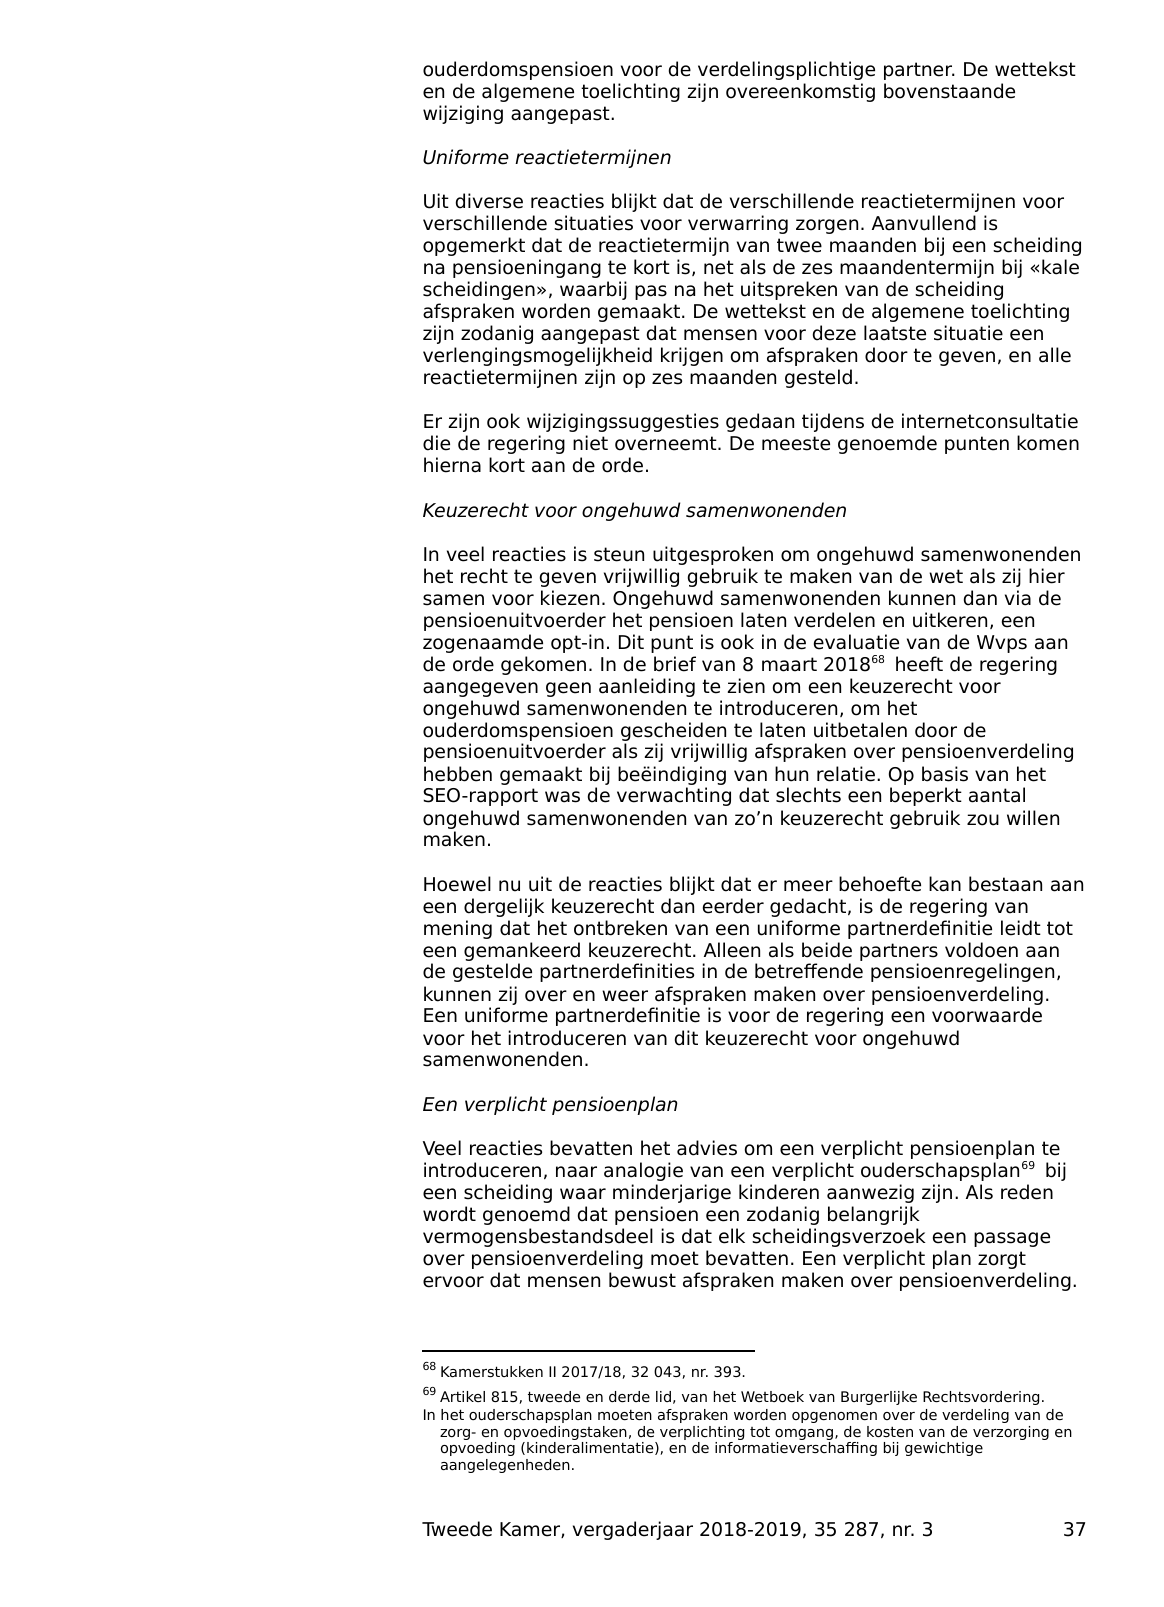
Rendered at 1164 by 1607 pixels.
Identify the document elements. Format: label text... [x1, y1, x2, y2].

subtitle Uniforme reactietermijnen [422, 147, 1087, 169]
text Artikel 815, tweede en derde lid, van het Wetboek van Burgerlijke Rechtsvordering. [422, 1385, 1087, 1407]
subtitle Een verplicht pensioenplan [422, 1093, 1087, 1116]
text Hoewel nu uit de reacties blijkt dat er meer behoefte kan bestaan aan een dergelijk keuzerecht dan eerder gedacht, is de regering van mening dat het ontbreken van een uniforme partnerdefinitie leidt tot een gemankeerd keuzerecht. Alleen als beide partners voldoen aan de gestelde partnerdefinities in de betreffende pensioenregelingen, kunnen zij over en weer afspraken maken over pensioenverdeling. Een uniforme partnerdefinitie is voor de regering een voorwaarde voor het introduceren van dit keuzerecht voor ongehuwd samenwonenden. [422, 873, 1087, 1071]
text Er zijn ook wijzigingssuggesties gedaan tijdens de internetconsultatie die de regering niet overneemt. De meeste genoemde punten komen hierna kort aan de orde. [422, 411, 1087, 477]
text In het ouderschapsplan moeten afspraken worden opgenomen over de verdeling van de zorg- en opvoedingstaken, de verplichting tot omgang, de kosten van de verzorging en opvoeding (kinderalimentatie), en de informatieverschaffing bij gewichtige aangelegenheden. [422, 1407, 1087, 1474]
text In veel reacties is steun uitgesproken om ongehuwd samenwonenden het recht te geven vrijwillig gebruik te maken van de wet als zij hier samen voor kiezen. Ongehuwd samenwonenden kunnen dan via de pensioenuitvoerder het pensioen laten verdelen en uitkeren, een zogenaamde opt-in. Dit punt is ook in de evaluatie van de Wvps aan de orde gekomen. In de brief van 8 maart 2018 heeft de regering aangegeven geen aanleiding te zien om een keuzerecht voor ongehuwd samenwonenden te introduceren, om het ouderdomspensioen gescheiden te laten uitbetalen door de pensioenuitvoerder als zij vrijwillig afspraken over pensioenverdeling hebben gemaakt bij beëindiging van hun relatie. Op basis van het SEO-rapport was de verwachting dat slechts een beperkt aantal ongehuwd samenwonenden van zo’n keuzerecht gebruik zou willen maken. [422, 544, 1087, 851]
text ouderdomspensioen voor de verdelingsplichtige partner. De wettekst en de algemene toelichting zijn overeenkomstig bovenstaande wijziging aangepast. [422, 59, 1087, 125]
text Kamerstukken II 2017/18, 32 043, nr. 393. [422, 1360, 1087, 1382]
subtitle Keuzerecht voor ongehuwd samenwonenden [422, 499, 1087, 521]
text Uit diverse reacties blijkt dat de verschillende reactietermijnen voor verschillende situaties voor verwarring zorgen. Aanvullend is opgemerkt dat de reactietermijn van twee maanden bij een scheiding na pensioeningang te kort is, net als de zes maandentermijn bij «kale scheidingen», waarbij pas na het uitspreken van de scheiding afspraken worden gemaakt. De wettekst en de algemene toelichting zijn zodanig aangepast dat mensen voor deze laatste situatie een verlengingsmogelijkheid krijgen om afspraken door te geven, en alle reactietermijnen zijn op zes maanden gesteld. [422, 191, 1087, 389]
text Veel reacties bevatten het advies om een verplicht pensioenplan te introduceren, naar analogie van een verplicht ouderschapsplan bij een scheiding waar minderjarige kinderen aanwezig zijn. Als reden wordt genoemd dat pensioen een zodanig belangrijk vermogensbestandsdeel is dat elk scheidingsverzoek een passage over pensioenverdeling moet bevatten. Een verplicht plan zorgt ervoor dat mensen bewust afspraken maken over pensioenverdeling. [422, 1138, 1087, 1292]
